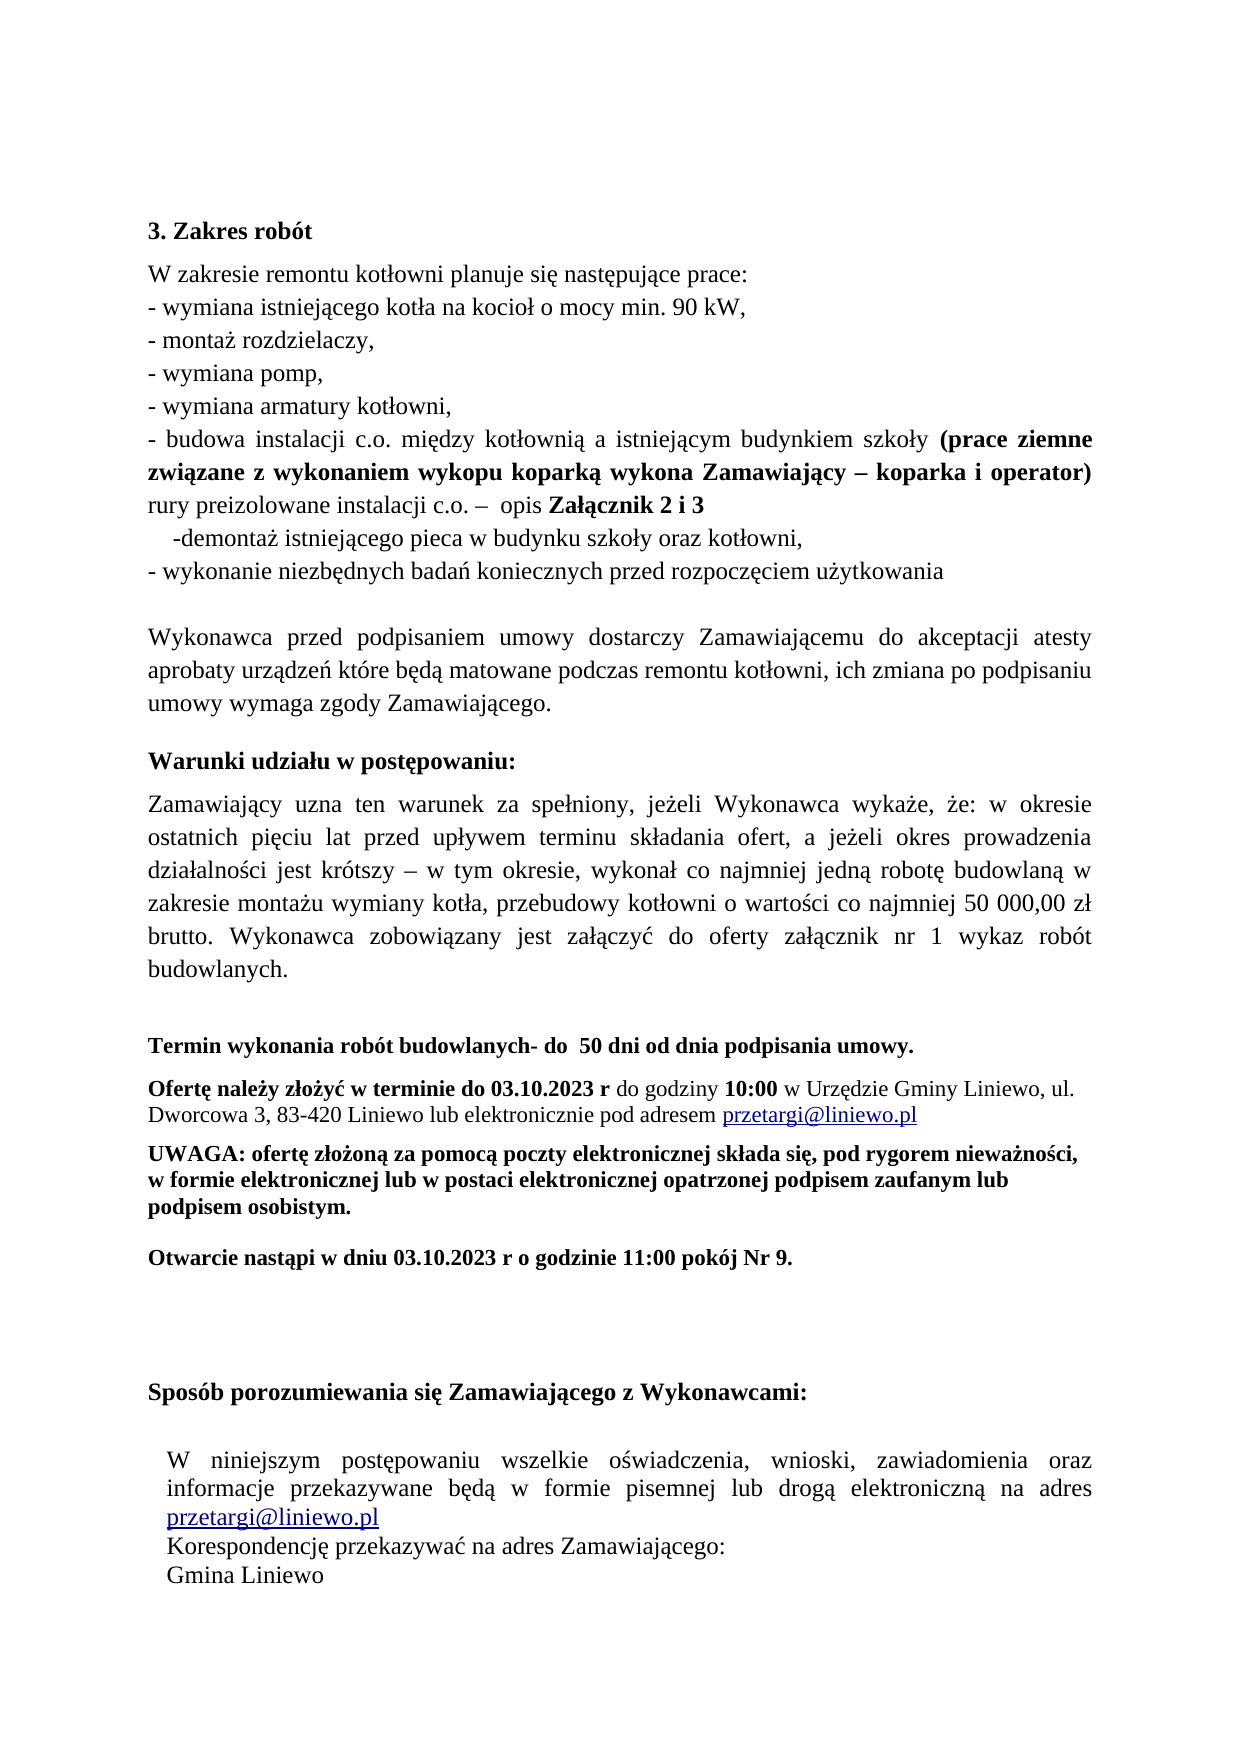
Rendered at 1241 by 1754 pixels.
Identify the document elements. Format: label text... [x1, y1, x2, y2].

text -demontaż istniejącego pieca w budynku szkoły oraz kotłowni, [148, 523, 1093, 552]
text Korespondencję przekazywać na adres Zamawiającego: [166, 1531, 1093, 1560]
text - budowa instalacji c.o. między kotłownią a istniejącym budynkiem szkoły (prace ziemne związane z wykonaniem wykopu koparką wykona Zamawiający – koparka i operator) rury preizolowane instalacji c.o. – opis Załącznik 2 i 3 [148, 424, 1093, 519]
text W zakresie remontu kotłowni planuje się następujące prace: [148, 259, 1093, 288]
text - wymiana istniejącego kotła na kocioł o mocy min. 90 kW, [148, 292, 1093, 321]
text Ofertę należy złożyć w terminie do 03.10.2023 r do godziny 10:00 w Urzędzie Gminy Liniewo, ul. Dworcowa 3, 83-420 Liniewo lub elektronicznie pod adresem przetargi@liniewo.pl [148, 1075, 1093, 1127]
text Sposób porozumiewania się Zamawiającego z Wykonawcami: [148, 1377, 1093, 1405]
text Gmina Liniewo [166, 1560, 1093, 1588]
text - wykonanie niezbędnych badań koniecznych przed rozpoczęciem użytkowania [148, 556, 1093, 585]
text Wykonawca przed podpisaniem umowy dostarczy Zamawiającemu do akceptacji atesty aprobaty urządzeń które będą matowane podczas remontu kotłowni, ich zmiana po podpisaniu umowy wymaga zgody Zamawiającego. [148, 622, 1093, 717]
text - montaż rozdzielaczy, [148, 325, 1093, 354]
text Zamawiający uzna ten warunek za spełniony, jeżeli Wykonawca wykaże, że: w okresie ostatnich pięciu lat przed upływem terminu składania ofert, a jeżeli okres prowadzenia działalności jest krótszy – w tym okresie, wykonał co najmniej jedną robotę budowlaną w zakresie montażu wymiany kotła, przebudowy kotłowni o wartości co najmniej 50 000,00 zł brutto. Wykonawca zobowiązany jest załączyć do oferty załącznik nr 1 wykaz robót budowlanych. [148, 789, 1093, 983]
text 3. Zakres robót [148, 216, 1093, 244]
text - wymiana armatury kotłowni, [148, 391, 1093, 420]
text W niniejszym postępowaniu wszelkie oświadczenia, wnioski, zawiadomienia oraz informacje przekazywane będą w formie pisemnej lub drogą elektroniczną na adres przetargi@liniewo.pl [166, 1445, 1093, 1531]
text - wymiana pomp, [148, 358, 1093, 387]
text Otwarcie nastąpi w dniu 03.10.2023 r o godzinie 11:00 pokój Nr 9. [148, 1244, 1093, 1270]
text UWAGA: ofertę złożoną za pomocą poczty elektronicznej składa się, pod rygorem nieważności, [148, 1140, 1093, 1166]
text Warunki udziału w postępowaniu: [148, 746, 1093, 775]
text w formie elektronicznej lub w postaci elektronicznej opatrzonej podpisem zaufanym lub podpisem osobistym. [148, 1166, 1093, 1219]
text Termin wykonania robót budowlanych- do 50 dni od dnia podpisania umowy. [148, 1032, 1093, 1058]
